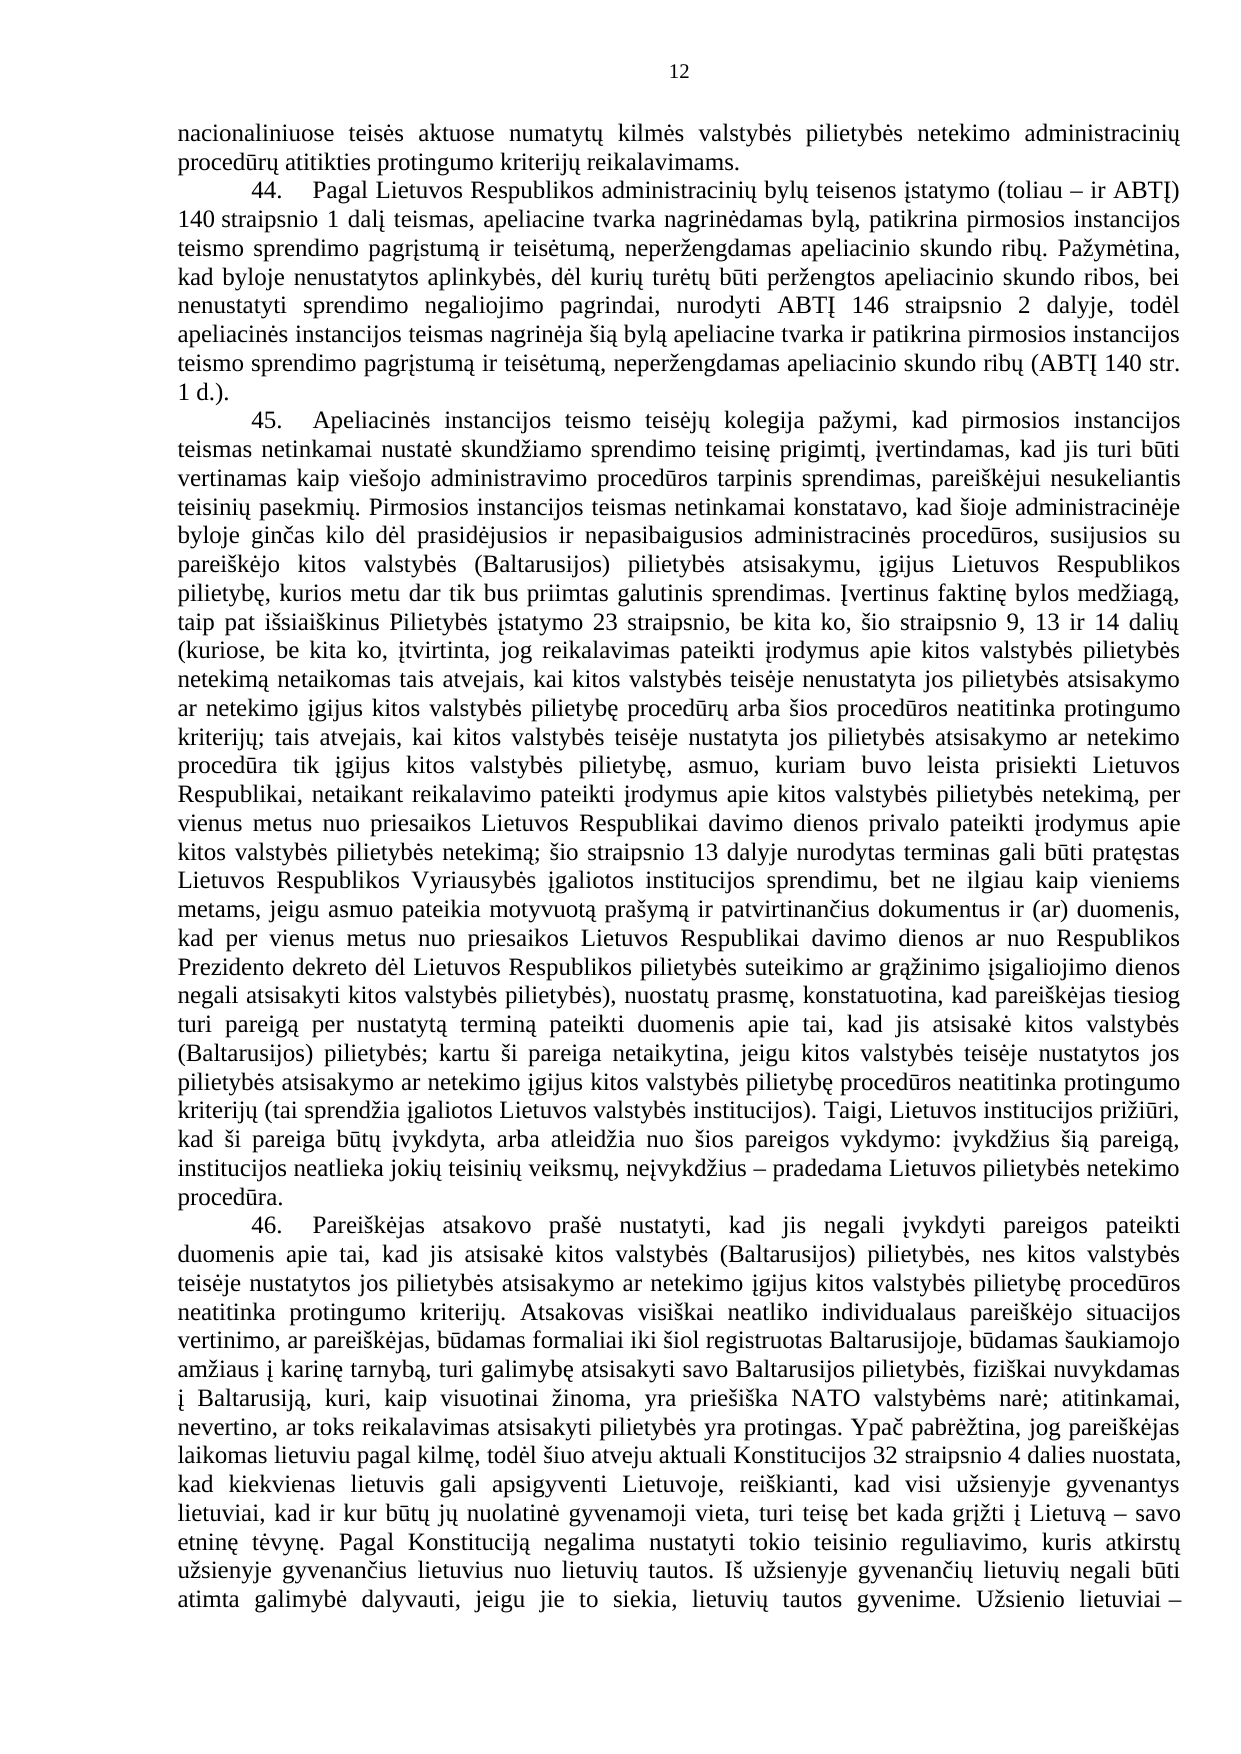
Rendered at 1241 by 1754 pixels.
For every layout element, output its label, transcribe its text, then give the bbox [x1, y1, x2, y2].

text 46. Pareiškėjas atsakovo prašė nustatyti, kad jis negali įvykdyti pareigos pateikti duomenis apie tai, kad jis atsisakė kitos valstybės (Baltarusijos) pilietybės, nes kitos valstybės teisėje nustatytos jos pilietybės atsisakymo ar netekimo įgijus kitos valstybės pilietybę procedūros neatitinka protingumo kriterijų. Atsakovas visiškai neatliko individualaus pareiškėjo situacijos vertinimo, ar pareiškėjas, būdamas formaliai iki šiol registruotas Baltarusijoje, būdamas šaukiamojo amžiaus į karinę tarnybą, turi galimybę atsisakyti savo Baltarusijos pilietybės, fiziškai nuvykdamas į Baltarusiją, kuri, kaip visuotinai žinoma, yra priešiška NATO valstybėms narė; atitinkamai, nevertino, ar toks reikalavimas atsisakyti pilietybės yra protingas. Ypač pabrėžtina, jog pareiškėjas laikomas lietuviu pagal kilmę, todėl šiuo atveju aktuali Konstitucijos 32 straipsnio 4 dalies nuostata, kad kiekvienas lietuvis gali apsigyventi Lietuvoje, reiškianti, kad visi užsienyje gyvenantys lietuviai, kad ir kur būtų jų nuolatinė gyvenamoji vieta, turi teisę bet kada grįžti į Lietuvą – savo etninę tėvynę. Pagal Konstituciją negalima nustatyti tokio teisinio reguliavimo, kuris atkirstų užsienyje gyvenančius lietuvius nuo lietuvių tautos. Iš užsienyje gyvenančių lietuvių negali būti atimta galimybė dalyvauti, jeigu jie to siekia, lietuvių tautos gyvenime. Užsienio lietuviai – [177, 1211, 1181, 1613]
text 44. Pagal Lietuvos Respublikos administracinių bylų teisenos įstatymo (toliau – ir ABTĮ) 140 straipsnio 1 dalį teismas, apeliacine tvarka nagrinėdamas bylą, patikrina pirmosios instancijos teismo sprendimo pagrįstumą ir teisėtumą, neperžengdamas apeliacinio skundo ribų. Pažymėtina, kad byloje nenustatytos aplinkybės, dėl kurių turėtų būti peržengtos apeliacinio skundo ribos, bei nenustatyti sprendimo negaliojimo pagrindai, nurodyti ABTĮ 146 straipsnio 2 dalyje, todėl apeliacinės instancijos teismas nagrinėja šią bylą apeliacine tvarka ir patikrina pirmosios instancijos teismo sprendimo pagrįstumą ir teisėtumą, neperžengdamas apeliacinio skundo ribų (ABTĮ 140 str. 1 d.). [177, 176, 1181, 406]
text 45. Apeliacinės instancijos teismo teisėjų kolegija pažymi, kad pirmosios instancijos teismas netinkamai nustatė skundžiamo sprendimo teisinę prigimtį, įvertindamas, kad jis turi būti vertinamas kaip viešojo administravimo procedūros tarpinis sprendimas, pareiškėjui nesukeliantis teisinių pasekmių. Pirmosios instancijos teismas netinkamai konstatavo, kad šioje administracinėje byloje ginčas kilo dėl prasidėjusios ir nepasibaigusios administracinės procedūros, susijusios su pareiškėjo kitos valstybės (Baltarusijos) pilietybės atsisakymu, įgijus Lietuvos Respublikos pilietybę, kurios metu dar tik bus priimtas galutinis sprendimas. Įvertinus faktinę bylos medžiagą, taip pat išsiaiškinus Pilietybės įstatymo 23 straipsnio, be kita ko, šio straipsnio 9, 13 ir 14 dalių (kuriose, be kita ko, įtvirtinta, jog reikalavimas pateikti įrodymus apie kitos valstybės pilietybės netekimą netaikomas tais atvejais, kai kitos valstybės teisėje nenustatyta jos pilietybės atsisakymo ar netekimo įgijus kitos valstybės pilietybę procedūrų arba šios procedūros neatitinka protingumo kriterijų; tais atvejais, kai kitos valstybės teisėje nustatyta jos pilietybės atsisakymo ar netekimo procedūra tik įgijus kitos valstybės pilietybę, asmuo, kuriam buvo leista prisiekti Lietuvos Respublikai, netaikant reikalavimo pateikti įrodymus apie kitos valstybės pilietybės netekimą, per vienus metus nuo priesaikos Lietuvos Respublikai davimo dienos privalo pateikti įrodymus apie kitos valstybės pilietybės netekimą; šio straipsnio 13 dalyje nurodytas terminas gali būti pratęstas Lietuvos Respublikos Vyriausybės įgaliotos institucijos sprendimu, bet ne ilgiau kaip vieniems metams, jeigu asmuo pateikia motyvuotą prašymą ir patvirtinančius dokumentus ir (ar) duomenis, kad per vienus metus nuo priesaikos Lietuvos Respublikai davimo dienos ar nuo Respublikos Prezidento dekreto dėl Lietuvos Respublikos pilietybės suteikimo ar grąžinimo įsigaliojimo dienos negali atsisakyti kitos valstybės pilietybės), nuostatų prasmę, konstatuotina, kad pareiškėjas tiesiog turi pareigą per nustatytą terminą pateikti duomenis apie tai, kad jis atsisakė kitos valstybės (Baltarusijos) pilietybės; kartu ši pareiga netaikytina, jeigu kitos valstybės teisėje nustatytos jos pilietybės atsisakymo ar netekimo įgijus kitos valstybės pilietybę procedūros neatitinka protingumo kriterijų (tai sprendžia įgaliotos Lietuvos valstybės institucijos). Taigi, Lietuvos institucijos prižiūri, kad ši pareiga būtų įvykdyta, arba atleidžia nuo šios pareigos vykdymo: įvykdžius šią pareigą, institucijos neatlieka jokių teisinių veiksmų, neįvykdžius – pradedama Lietuvos pilietybės netekimo procedūra. [177, 406, 1181, 1211]
text nacionaliniuose teisės aktuose numatytų kilmės valstybės pilietybės netekimo administracinių procedūrų atitikties protingumo kriterijų reikalavimams. [177, 118, 1181, 176]
